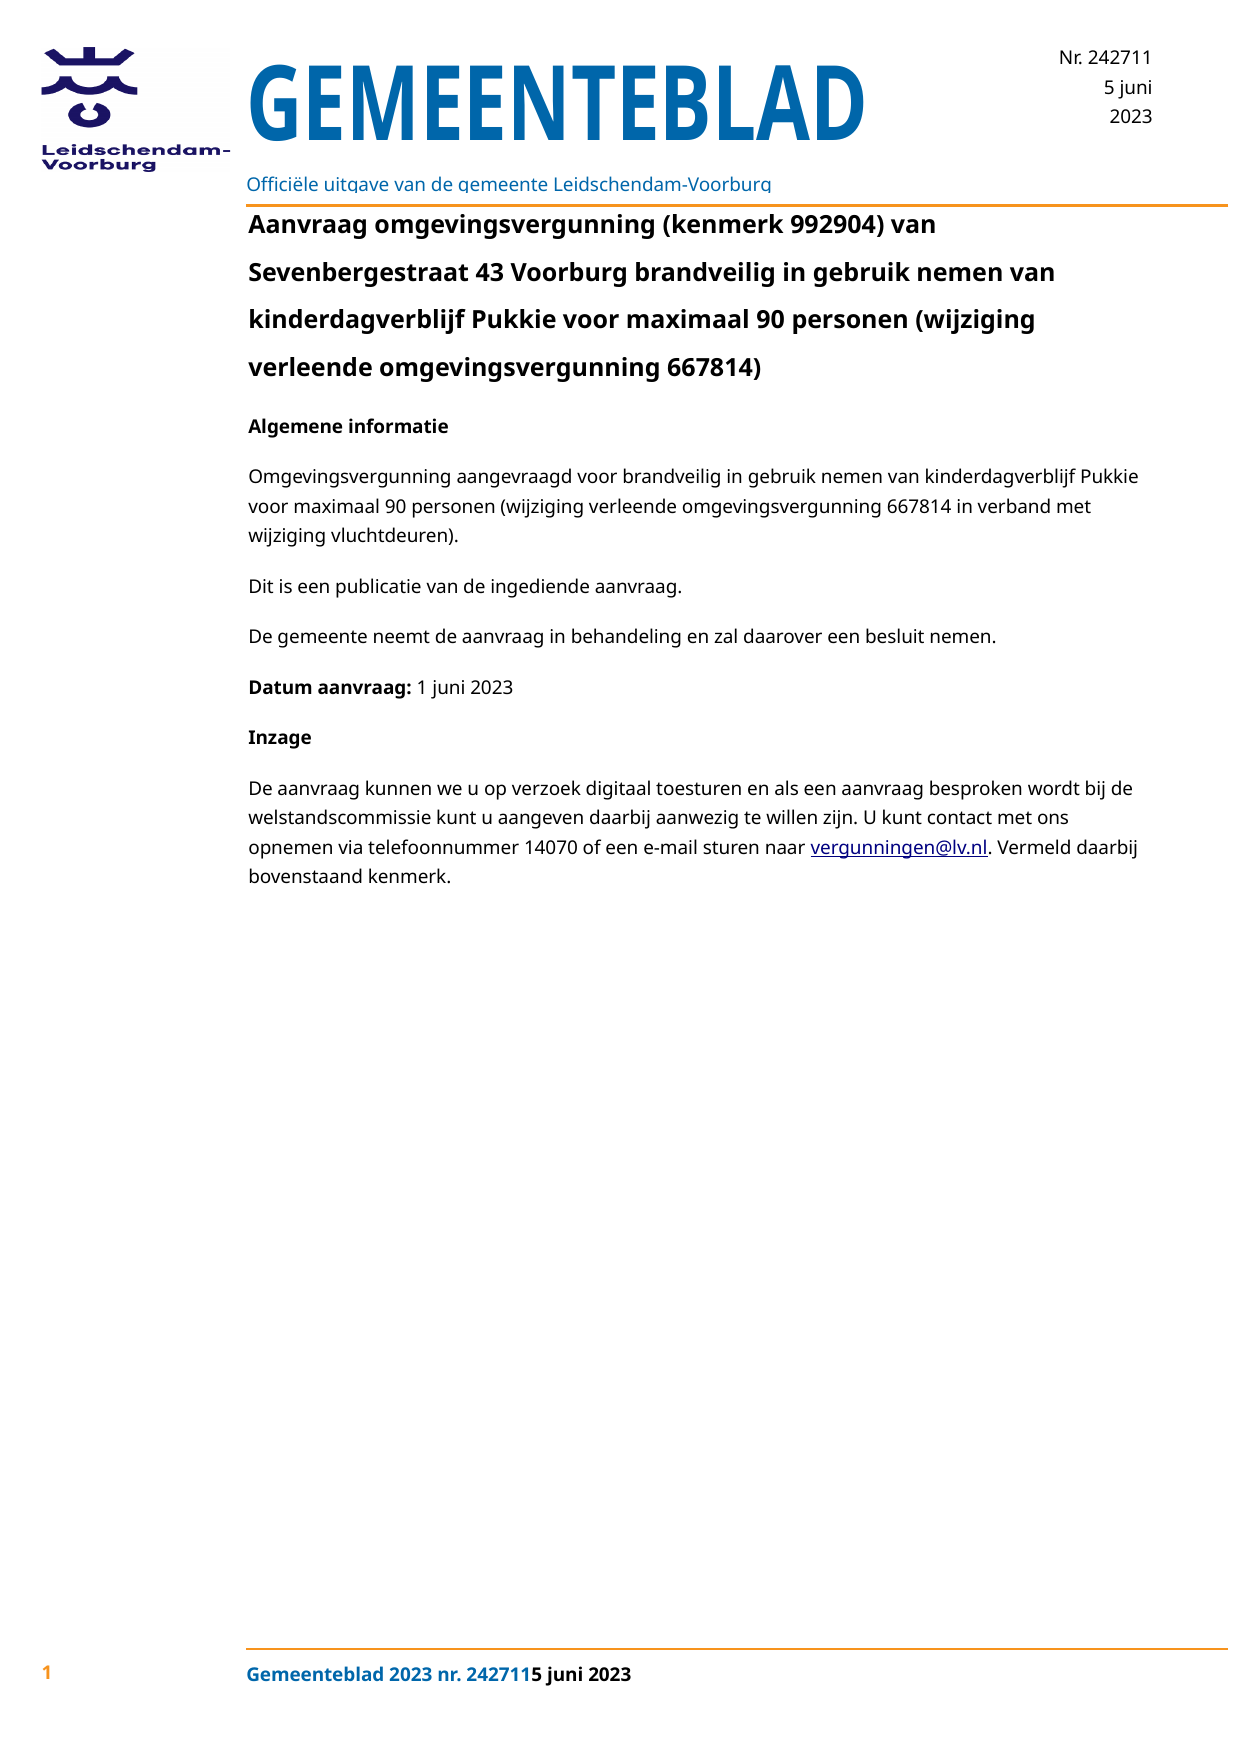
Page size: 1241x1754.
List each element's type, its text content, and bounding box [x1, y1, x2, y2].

text De aanvraag kunnen we u op verzoek digitaal toesturen en als een aanvraag besproken wordt bij de welstandscommissie kunt u aangeven daarbij aanwezig te willen zijn. U kunt contact met ons opnemen via telefoonnummer 14070 of een e-mail sturen naar vergunningen@lv.nl. Vermeld daarbij bovenstaand kenmerk. [248, 775, 1152, 889]
text Omgevingsvergunning aangevraagd voor brandveilig in gebruik nemen van kinderdagverblijf Pukkie voor maximaal 90 personen (wijziging verleende omgevingsvergunning 667814 in verband met wijziging vluchtdeuren). [248, 463, 1152, 548]
text Algemene informatie [248, 413, 1152, 439]
text Datum aanvraag: 1 juni 2023 [248, 674, 1152, 700]
picture [41, 47, 231, 172]
text Dit is een publicatie van de ingediende aanvraag. [248, 573, 1152, 599]
text De gemeente neemt de aanvraag in behandeling en zal daarover een besluit nemen. [248, 623, 1152, 649]
text Aanvraag omgevingsvergunning (kenmerk 992904) van Sevenbergestraat 43 Voorburg brandveilig in gebruik nemen van kinderdagverblijf Pukkie voor maximaal 90 personen (wijziging verleende omgevingsvergunning 667814) [248, 207, 1152, 384]
text Inzage [248, 724, 1152, 750]
